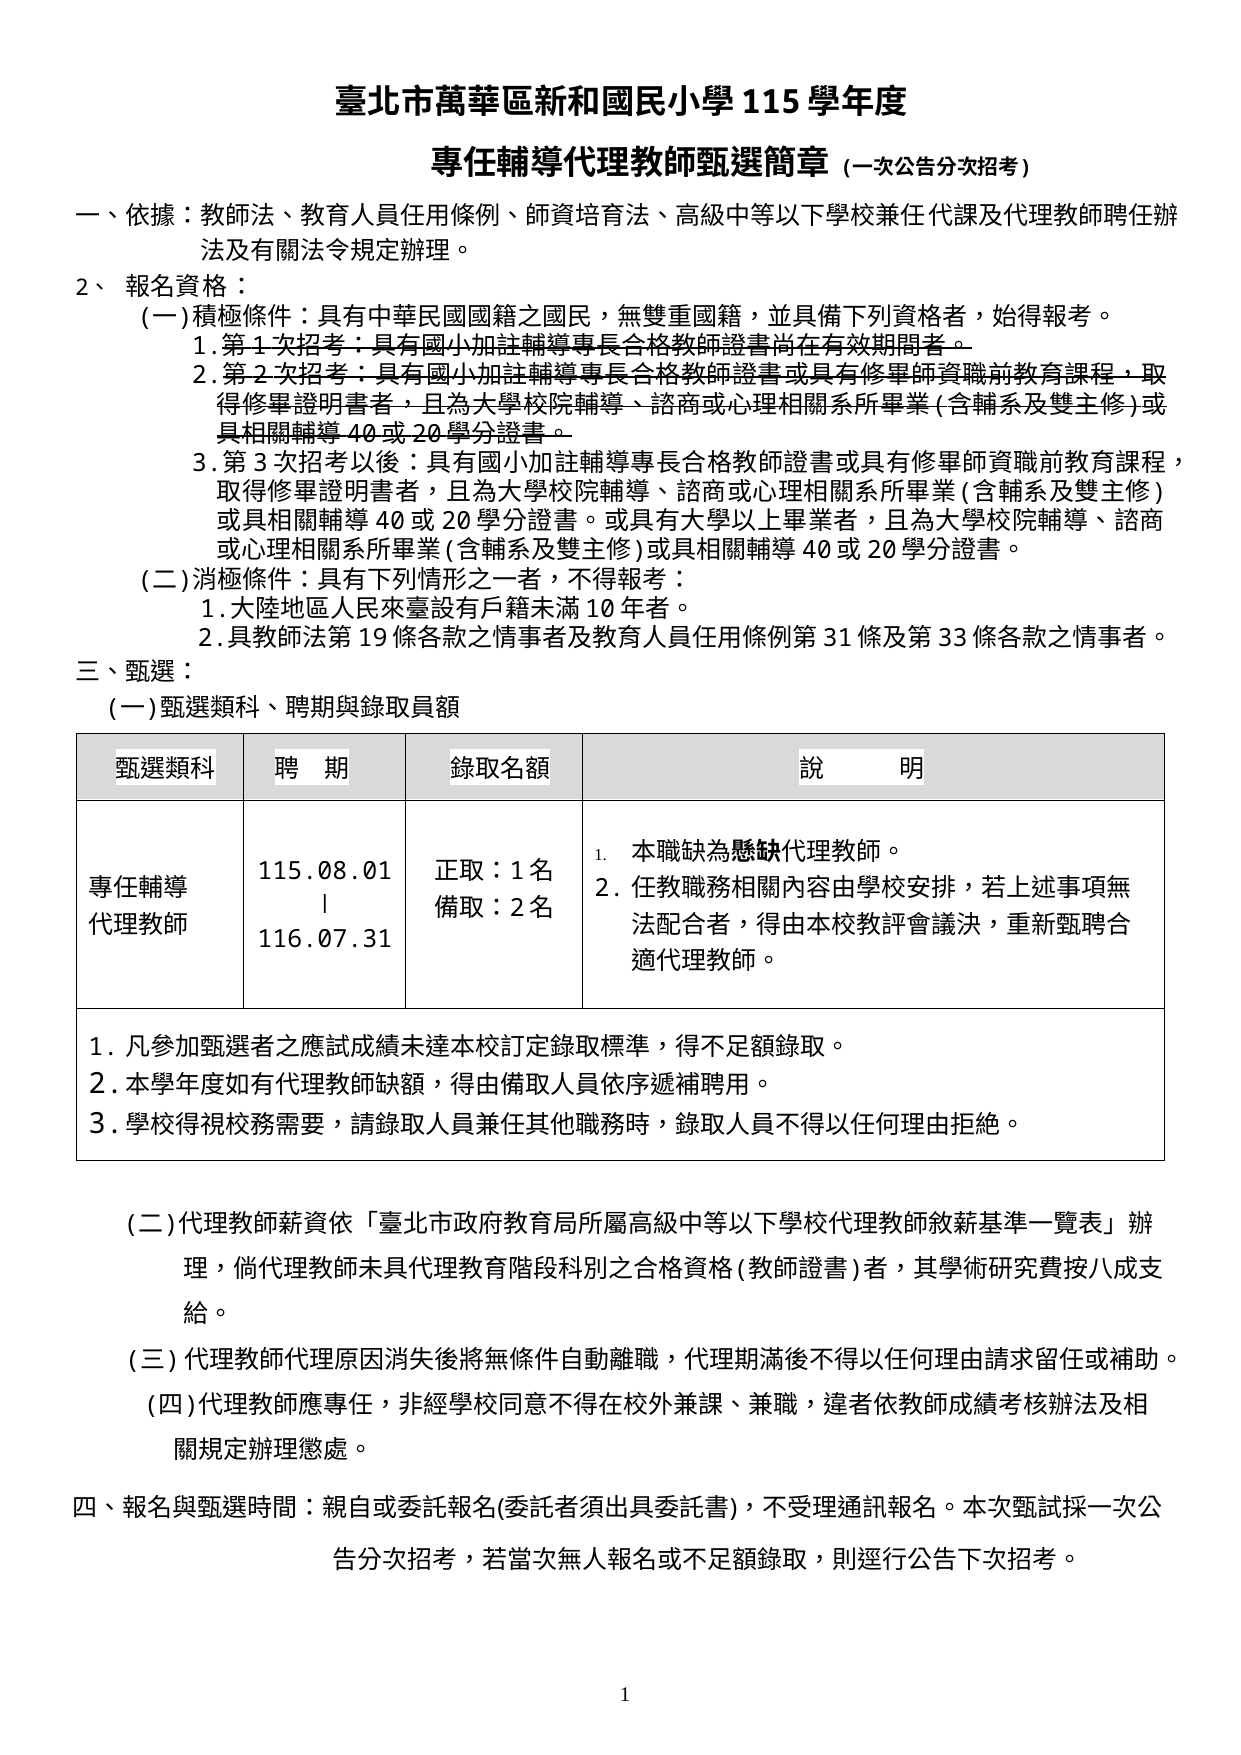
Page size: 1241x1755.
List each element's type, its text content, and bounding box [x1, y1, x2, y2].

list 報名資格： [75, 267, 1178, 302]
text 一、依據：教師法、教育人員任用條例、師資培育法、高級中等以下學校兼任代課及代理教師聘任辦法及有關法令規定辦理。 [75, 196, 1178, 267]
text 四、報名與甄選時間：親自或委託報名(委託者須出具委託書)，不受理通訊報名。本次甄試採一次公告分次招考，若當次無人報名或不足額錄取，則逕行公告下次招考。 [72, 1475, 1167, 1579]
text (二)消極條件：具有下列情形之一者，不得報考： [75, 565, 1167, 594]
text 臺北市萬華區新和國民小學115學年度 [75, 75, 1167, 123]
table_cell 正取：1名 備取：2名 [406, 801, 582, 1007]
text (三) 代理教師代理原因消失後將無條件自動離職，代理期滿後不得以任何理由請求留任或補助。 [125, 1339, 1167, 1376]
text 1.第1次招考：具有國小加註輔導專長合格教師證書尚在有效期間者。 [192, 331, 1167, 361]
text 1.大陸地區人民來臺設有戶籍未滿10年者。 [75, 594, 1167, 623]
text 2.第2次招考：具有國小加註輔導專長合格教師證書或具有修畢師資職前教育課程，取得修畢證明書者，且為大學校院輔導、諮商或心理相關系所畢業(含輔系及雙主修)或具相關輔導40或20學分證書。 [192, 361, 1167, 448]
table_cell 專任輔導 代理教師 [77, 801, 243, 1007]
text (二)代理教師薪資依「臺北市政府教育局所屬高級中等以下學校代理教師敘薪基準一覽表」辦理，倘代理教師未具代理教育階段科別之合格資格(教師證書)者，其學術研究費按八成支給。 [108, 1203, 1167, 1330]
text 三、甄選： [75, 652, 1178, 688]
text 專任輔導代理教師甄選簡章 (一次公告分次招考) [75, 136, 1167, 184]
text 2.具教師法第19條各款之情事者及教育人員任用條例第31條及第33條各款之情事者。 [197, 623, 1167, 652]
text (四)代理教師應專任，非經學校同意不得在校外兼課、兼職，違者依教師成績考核辦法及相關規定辦理懲處。 [39, 1384, 1167, 1466]
table_header 說 明 [583, 734, 1164, 799]
table_header 甄選類科 [77, 734, 243, 799]
table_cell 凡參加甄選者之應試成績未達本校訂定錄取標準，得不足額錄取。 本學年度如有代理教師缺額，得由備取人員依序遞補聘用。 學校得視校務需要，請錄取人員兼任其他職務時，錄取人員不得以任何理由拒絶。 [77, 1009, 1164, 1160]
table_header 聘 期 [244, 734, 405, 799]
text 3.第3次招考以後：具有國小加註輔導專長合格教師證書或具有修畢師資職前教育課程，取得修畢證明書者，且為大學校院輔導、諮商或心理相關系所畢業(含輔系及雙主修)或具相關輔導40或20學分證書。或具有大學以上畢業者，且為大學校院輔導、諮商或心理相關系所畢業(含輔系及雙主修)或具相關輔導40或20學分證書。 [192, 448, 1167, 565]
text (一)積極條件：具有中華民國國籍之國民，無雙重國籍，並具備下列資格者，始得報考。 [75, 302, 1167, 331]
table_cell 115.08.01 ∣ 116.07.31 [244, 801, 405, 1007]
table_cell 本職缺為懸缺代理教師。 任教職務相關內容由學校安排，若上述事項無法配合者，得由本校教評會議決，重新甄聘合適代理教師。 [583, 801, 1164, 1007]
text (一)甄選類科、聘期與錄取員額 [75, 688, 1167, 724]
table_header 錄取名額 [406, 734, 582, 799]
